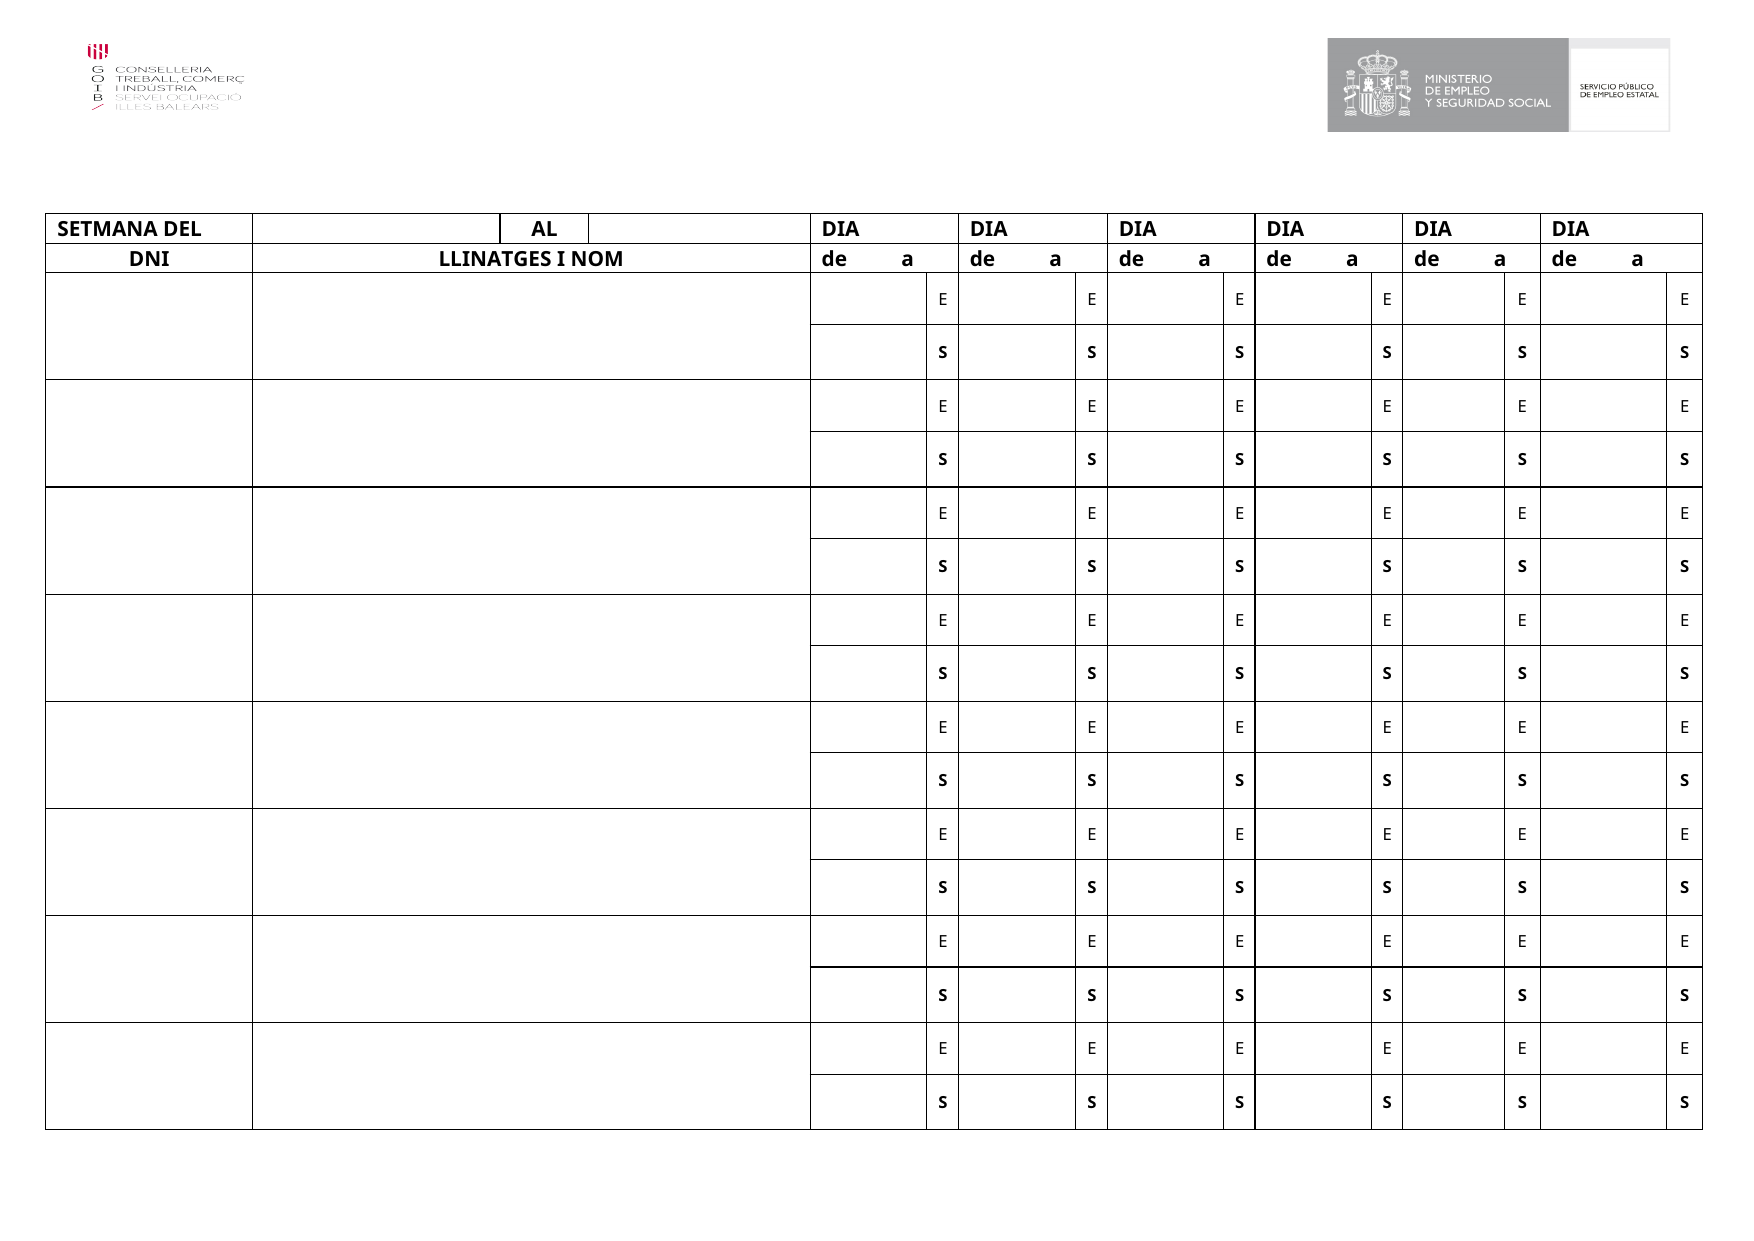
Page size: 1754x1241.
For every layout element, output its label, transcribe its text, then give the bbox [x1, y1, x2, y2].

table_cell S [1505, 646, 1540, 701]
table_cell [959, 273, 1075, 324]
table_cell [46, 809, 252, 915]
table_cell E [927, 488, 958, 538]
table_cell [1108, 595, 1223, 645]
table_cell [1403, 646, 1504, 701]
table_cell [253, 1023, 810, 1129]
table_cell de a [959, 244, 1107, 272]
table_cell [1541, 539, 1666, 593]
table_cell S [1372, 1075, 1402, 1129]
table_cell E [1076, 488, 1107, 538]
table_cell S [1372, 753, 1402, 808]
table_cell [1108, 325, 1223, 379]
table_cell [46, 595, 252, 701]
table_cell E [1076, 809, 1107, 859]
table_cell DNI [46, 244, 252, 272]
table_cell E [1505, 488, 1540, 538]
table_cell E [1372, 595, 1402, 645]
table_cell S [1224, 1075, 1254, 1129]
table_cell [46, 702, 252, 808]
table_cell E [1505, 380, 1540, 431]
table_cell de a [1108, 244, 1254, 272]
table_cell [1108, 539, 1223, 593]
table_cell E [1224, 1023, 1254, 1073]
table_header DIA [1541, 214, 1702, 243]
table_cell [1256, 916, 1371, 966]
table_cell [1256, 380, 1371, 431]
table_cell E [1505, 1023, 1540, 1073]
table_cell S [1505, 1075, 1540, 1129]
table_cell [959, 968, 1075, 1022]
table_cell [46, 380, 252, 486]
table_cell [1541, 432, 1666, 486]
table_cell S [1505, 860, 1540, 915]
table_cell [1108, 273, 1223, 324]
table_cell S [1505, 432, 1540, 486]
table_cell [811, 325, 926, 379]
table_cell [1108, 646, 1223, 701]
table_cell S [927, 432, 958, 486]
table_cell S [1076, 860, 1107, 915]
table_cell S [927, 646, 958, 701]
table_cell [1541, 702, 1666, 752]
table_cell [811, 1075, 926, 1129]
table_cell E [1224, 809, 1254, 859]
table_cell [1256, 432, 1371, 486]
table_cell [811, 432, 926, 486]
table_cell S [1667, 860, 1702, 915]
table_cell de a [1541, 244, 1702, 272]
table_cell S [1372, 539, 1402, 593]
table_cell [1108, 1075, 1223, 1129]
table_cell [959, 1023, 1075, 1073]
table_cell S [1372, 432, 1402, 486]
table_cell S [1667, 325, 1702, 379]
table_cell S [927, 860, 958, 915]
table_cell S [1667, 1075, 1702, 1129]
table_cell S [1667, 432, 1702, 486]
table_cell [1403, 809, 1504, 859]
table_cell de a [1256, 244, 1402, 272]
table_header SETMANA DEL [46, 214, 252, 243]
table_cell [1108, 1023, 1223, 1073]
table_cell [1541, 1075, 1666, 1129]
table_cell [253, 595, 810, 701]
table_cell [1256, 860, 1371, 915]
table_cell [1256, 595, 1371, 645]
table_cell E [1505, 595, 1540, 645]
table_cell E [1224, 595, 1254, 645]
table_cell [959, 539, 1075, 593]
table_cell S [1224, 539, 1254, 593]
table_cell S [1372, 968, 1402, 1022]
picture [1327, 38, 1671, 132]
table_cell S [1224, 860, 1254, 915]
table_cell [959, 702, 1075, 752]
table_cell [1256, 968, 1371, 1022]
table_cell [1541, 595, 1666, 645]
table_cell [1256, 488, 1371, 538]
table_cell S [1667, 646, 1702, 701]
table_cell E [1076, 273, 1107, 324]
table_cell [811, 488, 926, 538]
table_cell [1108, 968, 1223, 1022]
table_cell [253, 809, 810, 915]
table_cell [1541, 488, 1666, 538]
table_cell [959, 916, 1075, 966]
table_cell S [1505, 753, 1540, 808]
table_cell S [1372, 860, 1402, 915]
table_cell [1256, 539, 1371, 593]
table_cell S [1224, 432, 1254, 486]
table_cell [1541, 380, 1666, 431]
table_cell E [1667, 488, 1702, 538]
table_cell E [1667, 380, 1702, 431]
table_cell S [1505, 325, 1540, 379]
table_cell S [1667, 753, 1702, 808]
table_cell de a [1403, 244, 1540, 272]
table_cell [1403, 1023, 1504, 1073]
table_cell [959, 1075, 1075, 1129]
table_cell [959, 595, 1075, 645]
table_cell S [1372, 646, 1402, 701]
table_cell E [1372, 916, 1402, 966]
table_cell E [1372, 380, 1402, 431]
table_cell E [1667, 1023, 1702, 1073]
table_cell [1541, 1023, 1666, 1073]
table_cell S [1224, 325, 1254, 379]
table_cell [1403, 753, 1504, 808]
table_cell [811, 273, 926, 324]
table_cell [46, 273, 252, 379]
table_cell S [927, 1075, 958, 1129]
table_cell [811, 809, 926, 859]
table_cell [253, 380, 810, 486]
table_cell E [927, 809, 958, 859]
table_cell E [927, 595, 958, 645]
table_header [253, 214, 499, 243]
table_cell [1403, 539, 1504, 593]
table_cell S [1076, 968, 1107, 1022]
table_cell S [1076, 539, 1107, 593]
table_cell [1403, 595, 1504, 645]
table_cell [959, 380, 1075, 431]
table_cell E [927, 1023, 958, 1073]
table_cell S [1667, 968, 1702, 1022]
table_cell E [1667, 273, 1702, 324]
table_cell E [1667, 595, 1702, 645]
table_cell [1403, 432, 1504, 486]
table_cell [1256, 1023, 1371, 1073]
table_cell S [927, 753, 958, 808]
table_cell S [1505, 539, 1540, 593]
table_cell [1541, 968, 1666, 1022]
table_cell E [927, 380, 958, 431]
table_cell E [1076, 916, 1107, 966]
table_cell E [1372, 1023, 1402, 1073]
table_cell S [1224, 968, 1254, 1022]
table_cell [811, 753, 926, 808]
table_cell [959, 809, 1075, 859]
table_cell [1108, 753, 1223, 808]
table_cell E [1505, 809, 1540, 859]
table_cell S [927, 539, 958, 593]
table_cell [253, 273, 810, 379]
table_cell E [1224, 488, 1254, 538]
table_cell S [1224, 646, 1254, 701]
table_header DIA [959, 214, 1107, 243]
table_cell E [927, 273, 958, 324]
table_cell [1256, 702, 1371, 752]
table_cell E [1224, 916, 1254, 966]
table_cell S [1667, 539, 1702, 593]
table_cell E [1667, 809, 1702, 859]
table_cell [1403, 273, 1504, 324]
table_cell S [1076, 753, 1107, 808]
table_cell [811, 539, 926, 593]
table_cell [1403, 916, 1504, 966]
table_cell E [1076, 1023, 1107, 1073]
table_cell E [1372, 809, 1402, 859]
table_cell [46, 488, 252, 593]
table_cell S [1076, 1075, 1107, 1129]
table_cell S [1076, 432, 1107, 486]
table_cell [959, 860, 1075, 915]
table_cell S [1505, 968, 1540, 1022]
table_cell E [1224, 380, 1254, 431]
table_cell E [1372, 702, 1402, 752]
table_cell S [1224, 753, 1254, 808]
table_cell [1108, 916, 1223, 966]
table_cell [811, 646, 926, 701]
table_cell [811, 968, 926, 1022]
table_cell [1256, 1075, 1371, 1129]
table_cell [46, 916, 252, 1022]
table_cell [1403, 325, 1504, 379]
table_cell [1256, 646, 1371, 701]
table_cell [1403, 380, 1504, 431]
table_cell [1541, 916, 1666, 966]
table_cell S [927, 968, 958, 1022]
table_cell S [1076, 646, 1107, 701]
table_cell [811, 380, 926, 431]
table_cell [811, 1023, 926, 1073]
table_cell E [927, 702, 958, 752]
table_cell [253, 916, 810, 1022]
table_cell [1108, 860, 1223, 915]
table_cell [811, 916, 926, 966]
table_cell [1108, 809, 1223, 859]
table_header [589, 214, 810, 243]
table_cell E [1076, 702, 1107, 752]
table_cell E [1505, 273, 1540, 324]
table_header DIA [1108, 214, 1254, 243]
table_cell [1403, 702, 1504, 752]
table_cell [811, 702, 926, 752]
table_cell E [1667, 916, 1702, 966]
table_cell [1541, 273, 1666, 324]
table_cell [1108, 488, 1223, 538]
table_cell [1541, 325, 1666, 379]
table_cell [1108, 380, 1223, 431]
table_cell E [927, 916, 958, 966]
table_cell [1256, 809, 1371, 859]
table_header DIA [811, 214, 958, 243]
table_cell S [1372, 325, 1402, 379]
table_cell E [1224, 702, 1254, 752]
table_cell [1256, 325, 1371, 379]
table_cell S [927, 325, 958, 379]
table_cell [1108, 432, 1223, 486]
table_cell [253, 702, 810, 808]
table_cell [1256, 273, 1371, 324]
table_cell [1403, 860, 1504, 915]
table_cell [1403, 968, 1504, 1022]
table_cell [1256, 753, 1371, 808]
table_cell E [1372, 488, 1402, 538]
table_cell [1541, 809, 1666, 859]
table_cell [959, 432, 1075, 486]
table_cell [959, 646, 1075, 701]
table_cell [1403, 1075, 1504, 1129]
table_header DIA [1256, 214, 1402, 243]
table_cell E [1505, 916, 1540, 966]
table_cell [811, 860, 926, 915]
table_cell [959, 325, 1075, 379]
table_cell E [1224, 273, 1254, 324]
table_cell [253, 488, 810, 593]
table_cell S [1076, 325, 1107, 379]
table_cell E [1372, 273, 1402, 324]
table_cell [1403, 488, 1504, 538]
table_cell [46, 1023, 252, 1129]
table_cell de a [811, 244, 958, 272]
table_cell E [1667, 702, 1702, 752]
table_cell [1541, 860, 1666, 915]
table_cell E [1076, 595, 1107, 645]
table_cell [1541, 646, 1666, 701]
table_header AL [501, 214, 588, 243]
table_cell E [1076, 380, 1107, 431]
table_cell E [1505, 702, 1540, 752]
table_cell [959, 488, 1075, 538]
table_cell [811, 595, 926, 645]
table_header DIA [1403, 214, 1540, 243]
table_cell [1541, 753, 1666, 808]
table_cell [959, 753, 1075, 808]
picture [75, 38, 257, 116]
table_cell LLINATGES I NOM [253, 244, 810, 272]
table_cell [1108, 702, 1223, 752]
